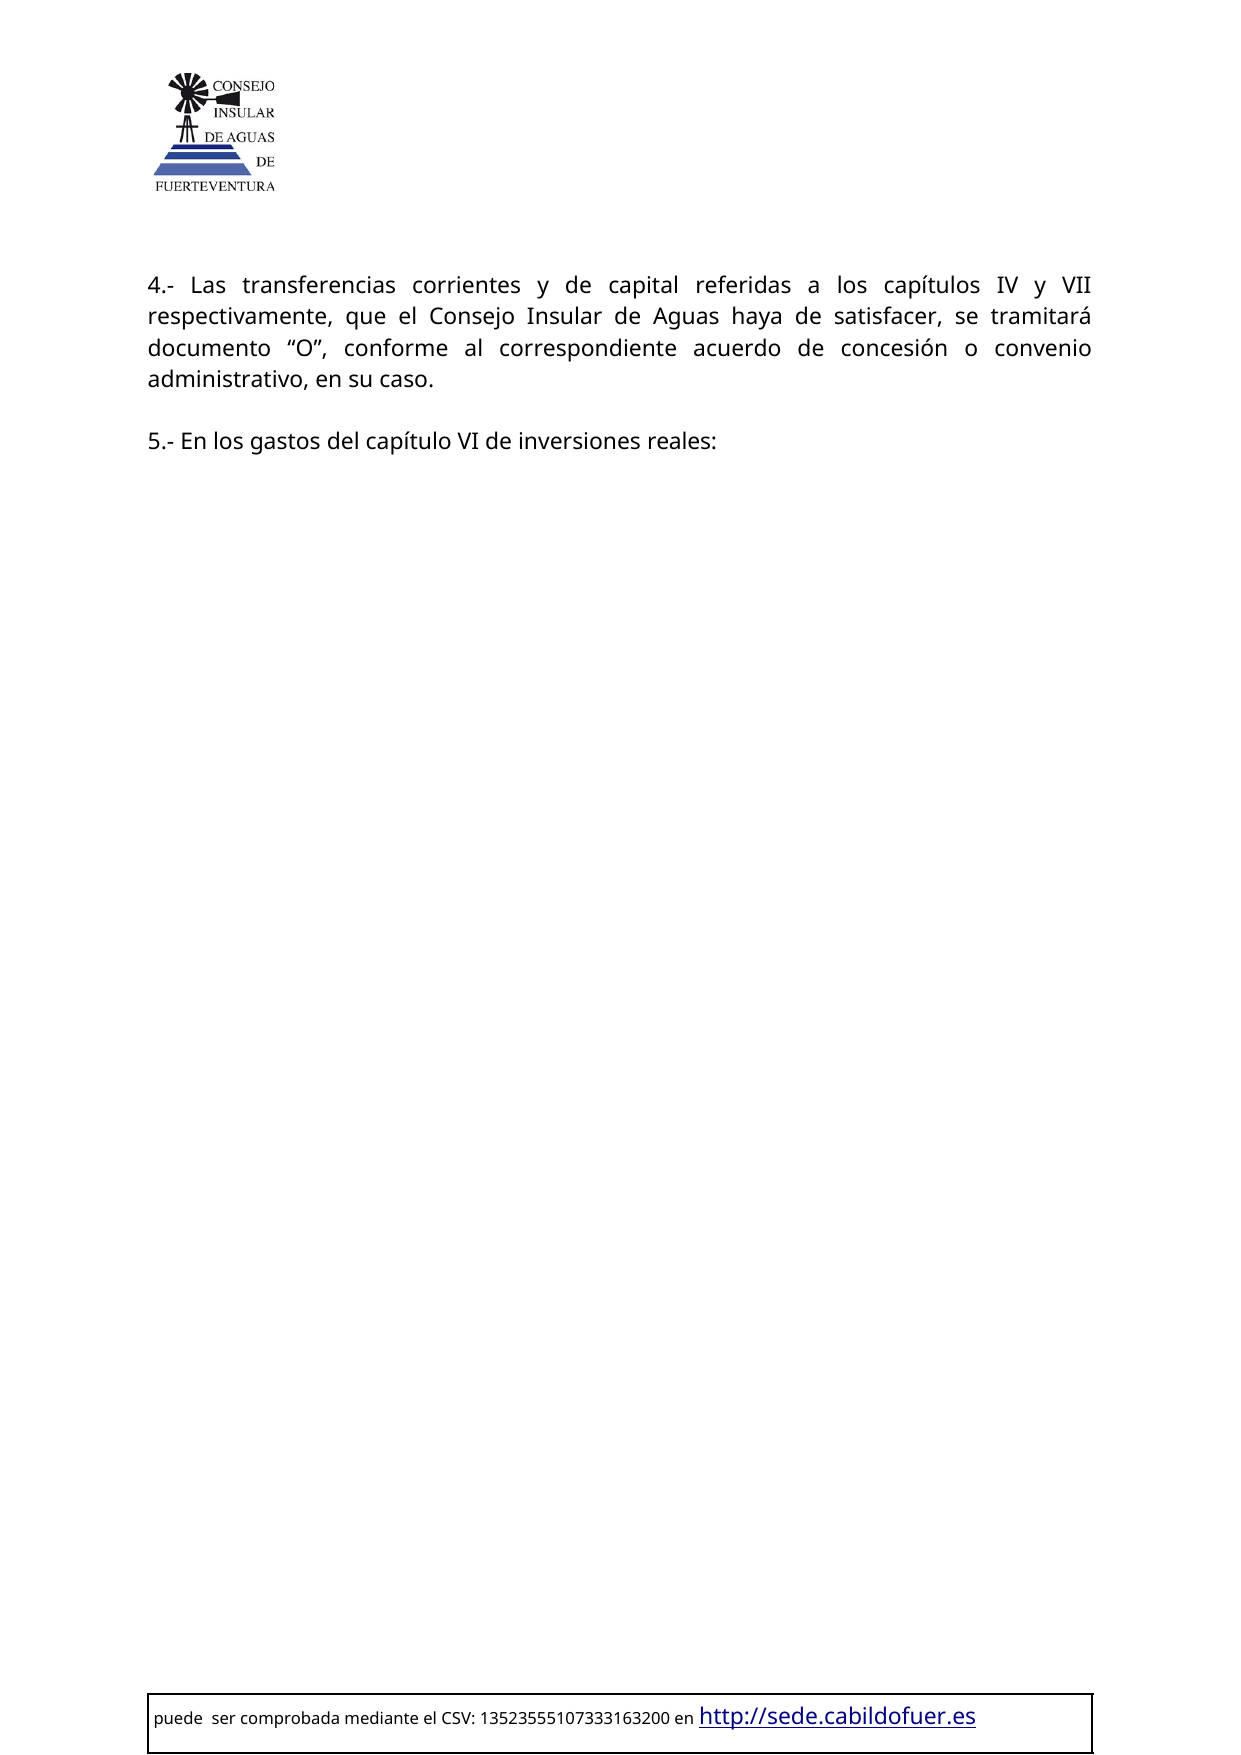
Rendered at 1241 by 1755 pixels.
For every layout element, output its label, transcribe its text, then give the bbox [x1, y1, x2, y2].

text 5.- En los gastos del capítulo VI de inversiones reales: [147, 425, 1108, 457]
text 4.- Las transferencias corrientes y de capital referidas a los capítulos IV y VII respectivamente, que el Consejo Insular de Aguas haya de satisfacer, se tramitará documento “O”, conforme al correspondiente acuerdo de concesión o convenio administrativo, en su caso. [147, 269, 1093, 394]
